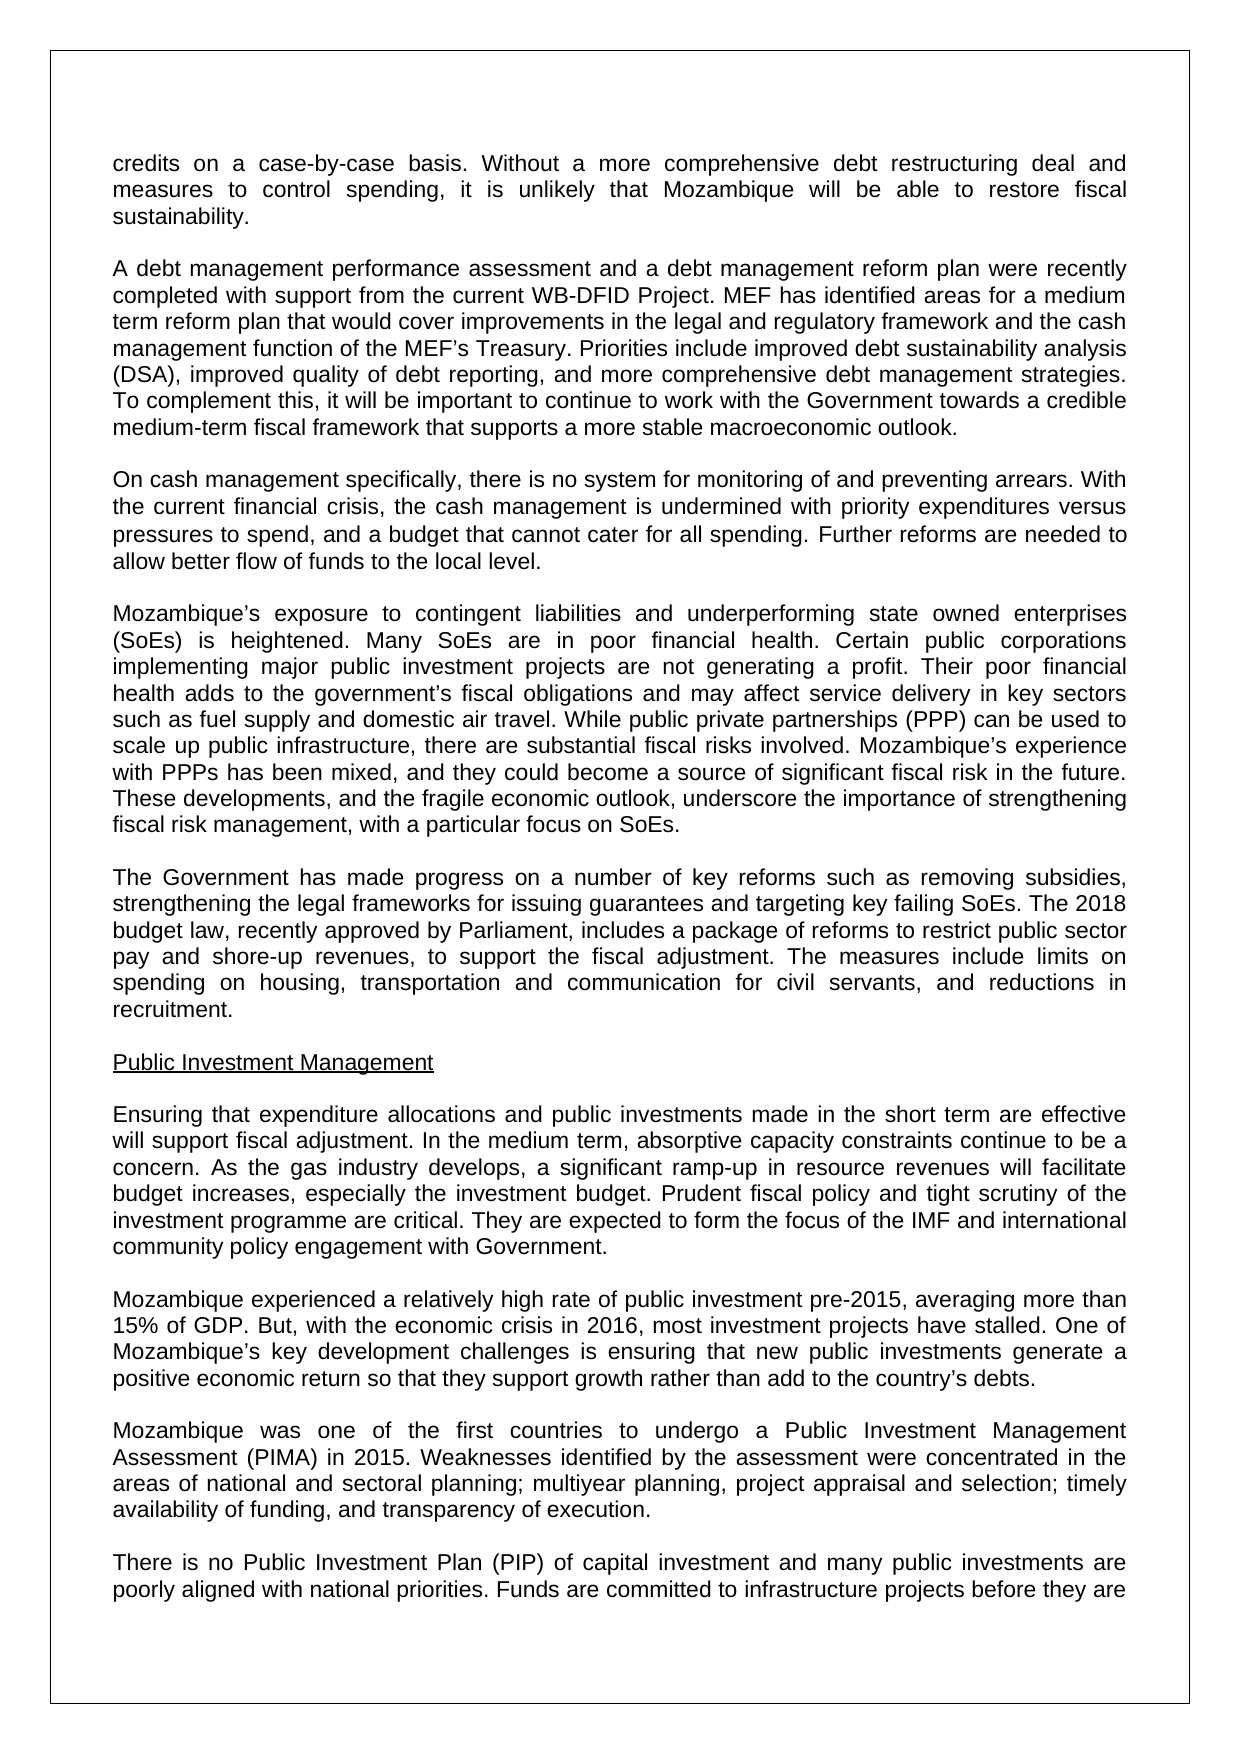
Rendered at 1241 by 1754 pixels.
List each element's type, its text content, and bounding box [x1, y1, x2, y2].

text Mozambique was one of the first countries to undergo a Public Investment Management Assessment (PIMA) in 2015. Weaknesses identified by the assessment were concentrated in the areas of national and sectoral planning; multiyear planning, project appraisal and selection; timely availability of funding, and transparency of execution. [112, 1417, 1128, 1523]
text Ensuring that expenditure allocations and public investments made in the short term are effective will support fiscal adjustment. In the medium term, absorptive capacity constraints continue to be a concern. As the gas industry develops, a significant ramp-up in resource revenues will facilitate budget increases, especially the investment budget. Prudent fiscal policy and tight scrutiny of the investment programme are critical. They are expected to form the focus of the IMF and international community policy engagement with Government. [112, 1101, 1128, 1259]
text Mozambique experienced a relatively high rate of public investment pre-2015, averaging more than 15% of GDP. But, with the economic crisis in 2016, most investment projects have stalled. One of Mozambique’s key development challenges is ensuring that new public investments generate a positive economic return so that they support growth rather than add to the country’s debts. [112, 1286, 1128, 1391]
text A debt management performance assessment and a debt management reform plan were recently completed with support from the current WB-DFID Project. MEF has identified areas for a medium term reform plan that would cover improvements in the legal and regulatory framework and the cash management function of the MEF’s Treasury. Priorities include improved debt sustainability analysis (DSA), improved quality of debt reporting, and more comprehensive debt management strategies. To complement this, it will be important to continue to work with the Government towards a credible medium-term fiscal framework that supports a more stable macroeconomic outlook. [112, 255, 1128, 440]
text There is no Public Investment Plan (PIP) of capital investment and many public investments are poorly aligned with national priorities. Funds are committed to infrastructure projects before they are [112, 1549, 1128, 1602]
text On cash management specifically, there is no system for monitoring of and preventing arrears. With the current financial crisis, the cash management is undermined with priority expenditures versus pressures to spend, and a budget that cannot cater for all spending. Further reforms are needed to allow better flow of funds to the local level. [112, 466, 1128, 574]
text credits on a case-by-case basis. Without a more comprehensive debt restructuring deal and measures to control spending, it is unlikely that Mozambique will be able to restore fiscal sustainability. [112, 150, 1128, 229]
text The Government has made progress on a number of key reforms such as removing subsidies, strengthening the legal frameworks for issuing guarantees and targeting key failing SoEs. The 2018 budget law, recently approved by Parliament, includes a package of reforms to restrict public sector pay and shore-up revenues, to support the fiscal adjustment. The measures include limits on spending on housing, transportation and communication for civil servants, and reductions in recruitment. [112, 864, 1128, 1022]
text Mozambique’s exposure to contingent liabilities and underperforming state owned enterprises (SoEs) is heightened. Many SoEs are in poor financial health. Certain public corporations implementing major public investment projects are not generating a profit. Their poor financial health adds to the government’s fiscal obligations and may affect service delivery in key sectors such as fuel supply and domestic air travel. While public private partnerships (PPP) can be used to scale up public infrastructure, there are substantial fiscal risks involved. Mozambique’s experience with PPPs has been mixed, and they could become a source of significant fiscal risk in the future. These developments, and the fragile economic outlook, underscore the importance of strengthening fiscal risk management, with a particular focus on SoEs. [112, 600, 1128, 838]
text Public Investment Management [112, 1048, 1128, 1075]
